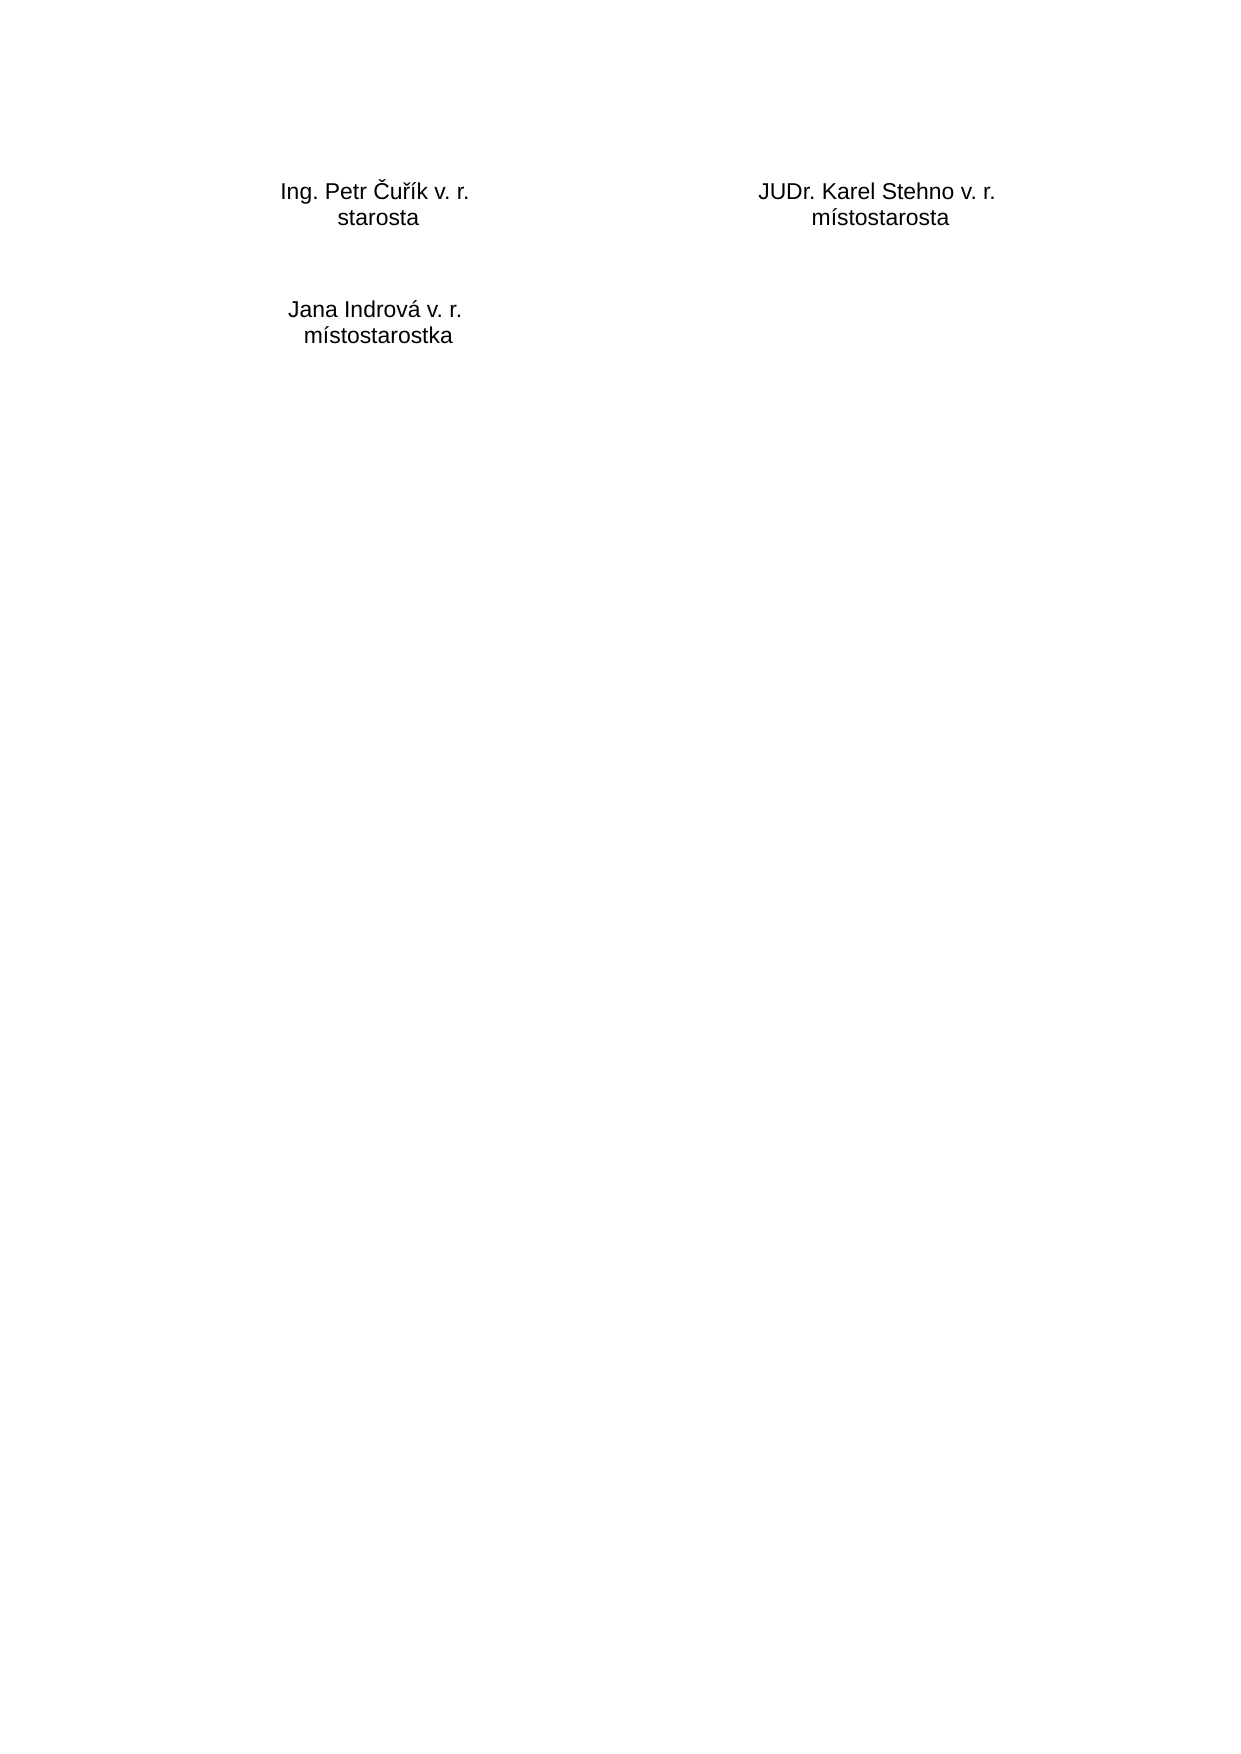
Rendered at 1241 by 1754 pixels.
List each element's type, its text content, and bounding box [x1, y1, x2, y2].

table_header Ing. Petr Čuřík v. r. starosta [124, 118, 626, 236]
table_cell [626, 236, 1128, 354]
table_cell Jana Indrová v. r. místostarostka [124, 236, 626, 354]
table_header JUDr. Karel Stehno v. r. místostarosta [626, 118, 1128, 236]
